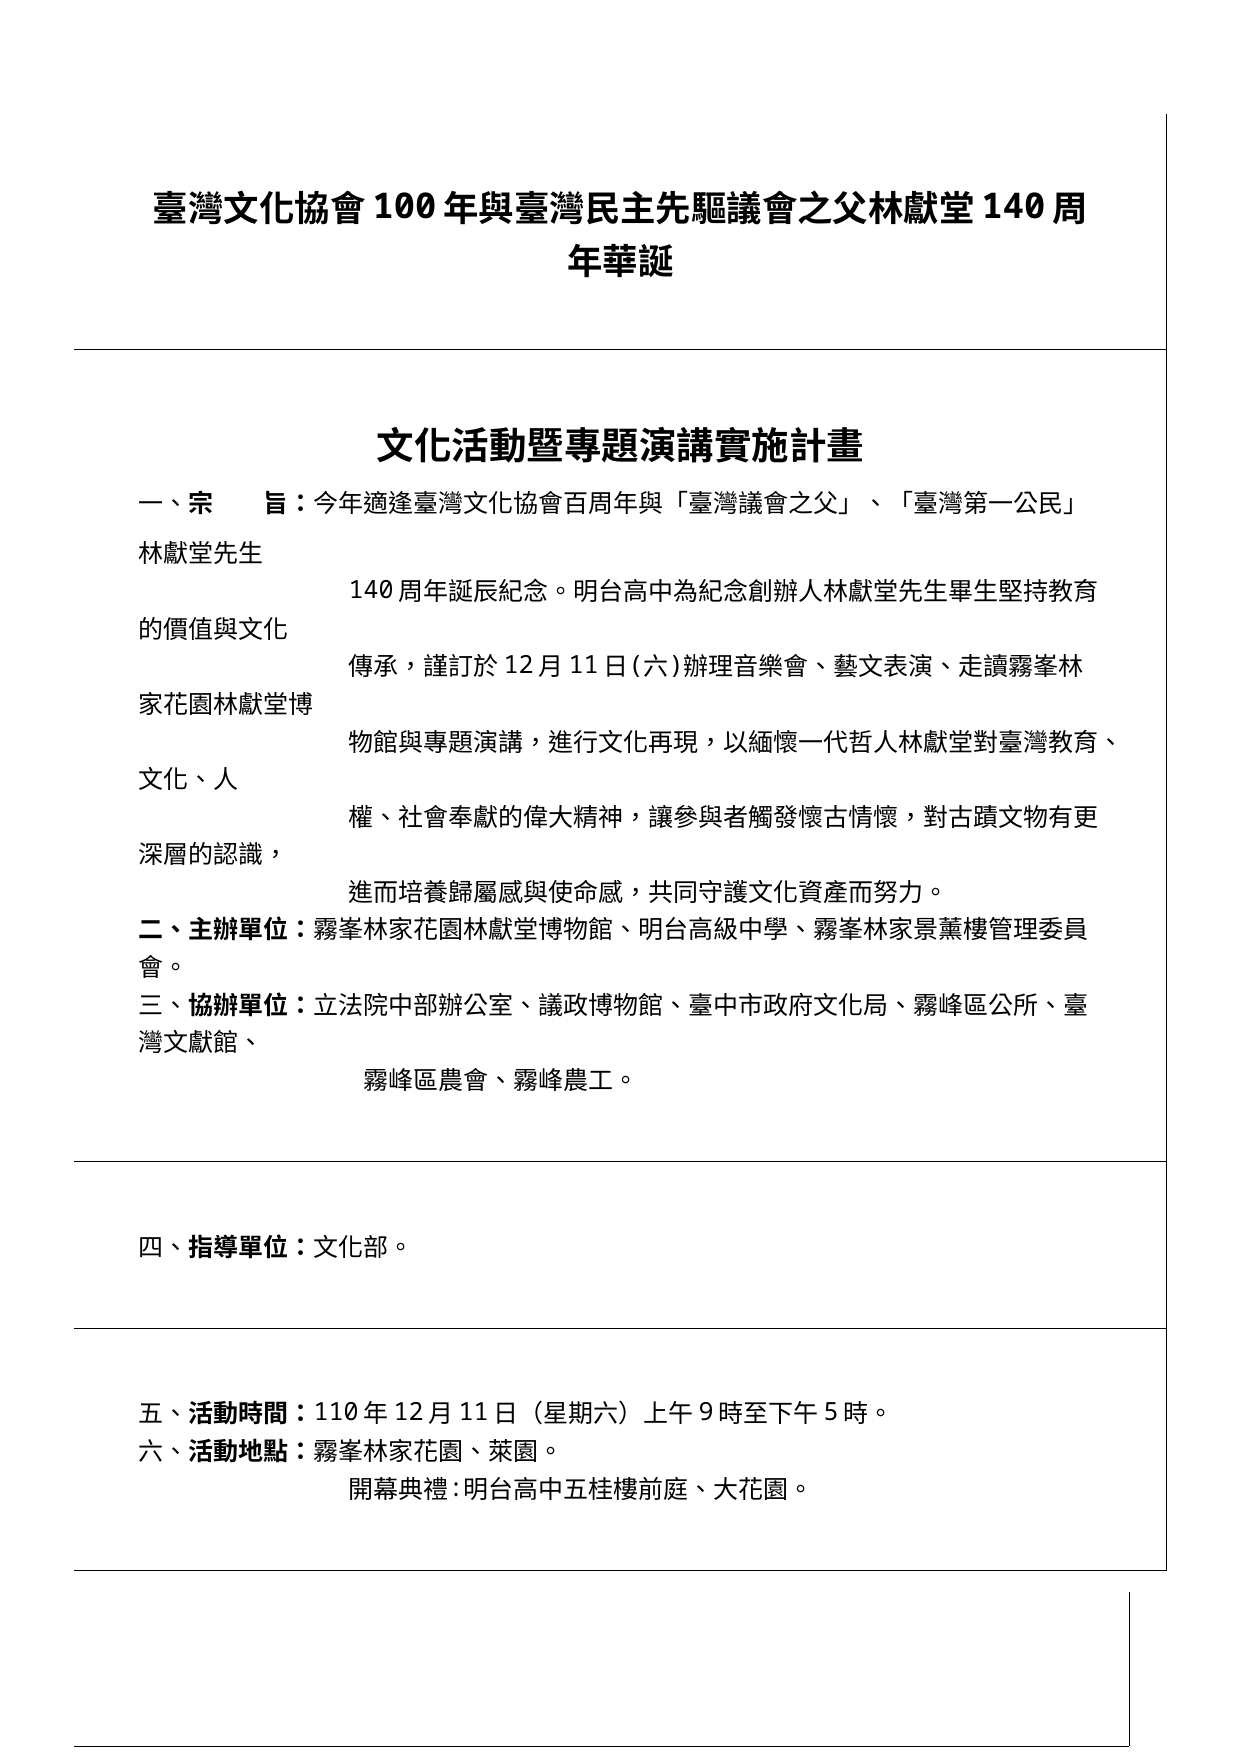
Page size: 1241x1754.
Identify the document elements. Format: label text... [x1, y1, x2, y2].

subtitle 二、主辦單位：霧峯林家花園林獻堂博物館、明台高級中學、霧峯林家景薰樓管理委員會。 [74, 909, 1166, 984]
subtitle 140周年誕辰紀念。明台高中為紀念創辦人林獻堂先生畢生堅持教育的價值與文化 [74, 570, 1166, 645]
subtitle 臺灣文化協會100年與臺灣民主先驅議會之父林獻堂140周年華誕 [74, 114, 1166, 349]
subtitle 權、社會奉獻的偉大精神，讓參與者觸發懷古情懷，對古蹟文物有更深層的認識， [74, 796, 1166, 871]
subtitle 四、指導單位：文化部。 [74, 1161, 1166, 1328]
subtitle 五、活動時間：110年12月11日（星期六）上午9時至下午5時。 [74, 1328, 1166, 1430]
subtitle 開幕典禮:明台高中五桂樓前庭、大花園。 [74, 1468, 1166, 1570]
subtitle 三、協辦單位：立法院中部辦公室、議政博物館、臺中市政府文化局、霧峰區公所、臺灣文獻館、 [74, 984, 1166, 1059]
subtitle 物館與專題演講，進行文化再現，以緬懷一代哲人林獻堂對臺灣教育、文化、人 [74, 721, 1166, 796]
subtitle 六、活動地點：霧峯林家花園、萊園。 [74, 1430, 1166, 1468]
subtitle 一、宗 旨：今年適逢臺灣文化協會百周年與「臺灣議會之父」、「臺灣第一公民」林獻堂先生 [74, 470, 1166, 570]
subtitle 霧峰區農會、霧峰農工。 [74, 1059, 1166, 1161]
subtitle 文化活動暨專題演講實施計畫 [74, 349, 1166, 470]
subtitle 進而培養歸屬感與使命感，共同守護文化資產而努力。 [74, 871, 1166, 909]
subtitle 傳承，謹訂於12月11日(六)辦理音樂會、藝文表演、走讀霧峯林家花園林獻堂博 [74, 645, 1166, 721]
